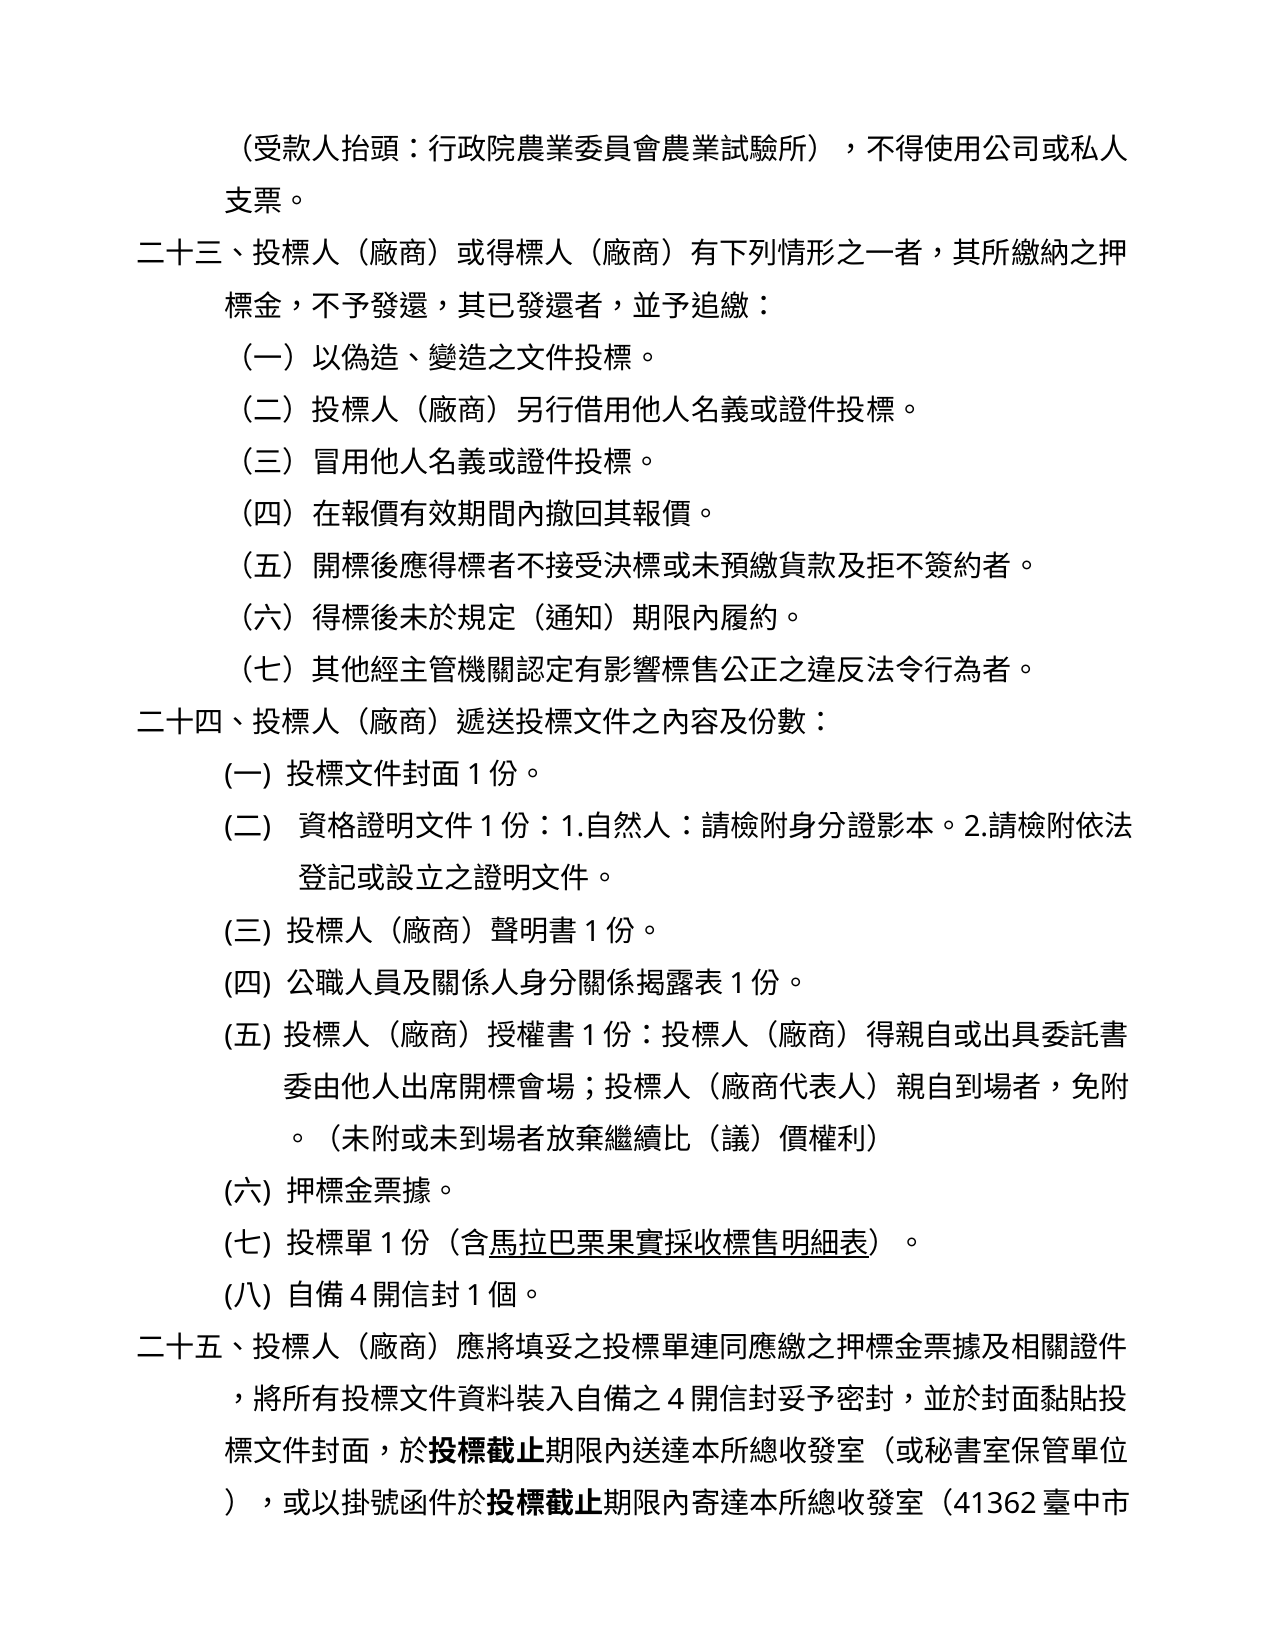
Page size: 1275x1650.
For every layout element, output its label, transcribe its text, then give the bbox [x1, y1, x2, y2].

text 二十三、投標人（廠商）或得標人（廠商）有下列情形之一者，其所繳納之押標金，不予發還，其已發還者，並予追繳： [136, 222, 1139, 326]
text （六）得標後未於規定（通知）期限內履約。 [224, 587, 1139, 639]
text （七）其他經主管機關認定有影響標售公正之違反法令行為者。 [224, 639, 1139, 691]
text 二十四、投標人（廠商）遞送投標文件之內容及份數： [136, 691, 1139, 743]
list 投標人（廠商）授權書1份：投標人（廠商）得親自或出具委託書委由他人出席開標會場；投標人（廠商代表人）親自到場者，免附。（未附或未到場者放棄繼續比（議）價權利） [224, 1003, 1139, 1160]
list 投標文件封面1份。 [136, 743, 1139, 795]
list 投標人（廠商）聲明書1份。 [136, 899, 1139, 951]
text （四）在報價有效期間內撤回其報價。 [224, 483, 1139, 535]
list 資格證明文件1份：1.自然人：請檢附身分證影本。2.請檢附依法登記或設立之證明文件。 [224, 795, 1139, 899]
list 公職人員及關係人身分關係揭露表1份。 [136, 951, 1139, 1003]
text （三）冒用他人名義或證件投標。 [224, 431, 1139, 483]
text （五）開標後應得標者不接受決標或未預繳貨款及拒不簽約者。 [224, 535, 1139, 587]
list 投標單1份（含馬拉巴栗果實採收標售明細表）。 [136, 1212, 1139, 1264]
text （一）以偽造、變造之文件投標。 [224, 326, 1139, 378]
list 押標金票據。 [136, 1160, 1139, 1212]
text （受款人抬頭：行政院農業委員會農業試驗所），不得使用公司或私人支票。 [136, 118, 1139, 222]
text 二十五、投標人（廠商）應將填妥之投標單連同應繳之押標金票據及相關證件，將所有投標文件資料裝入自備之4開信封妥予密封，並於封面黏貼投標文件封面，於投標截止期限內送達本所總收發室（或秘書室保管單位），或以掛號函件於投標截止期限內寄達本所總收發室（41362臺中市 [136, 1316, 1139, 1524]
list 自備4開信封1個。 [136, 1264, 1139, 1316]
text （二）投標人（廠商）另行借用他人名義或證件投標。 [136, 378, 1139, 431]
